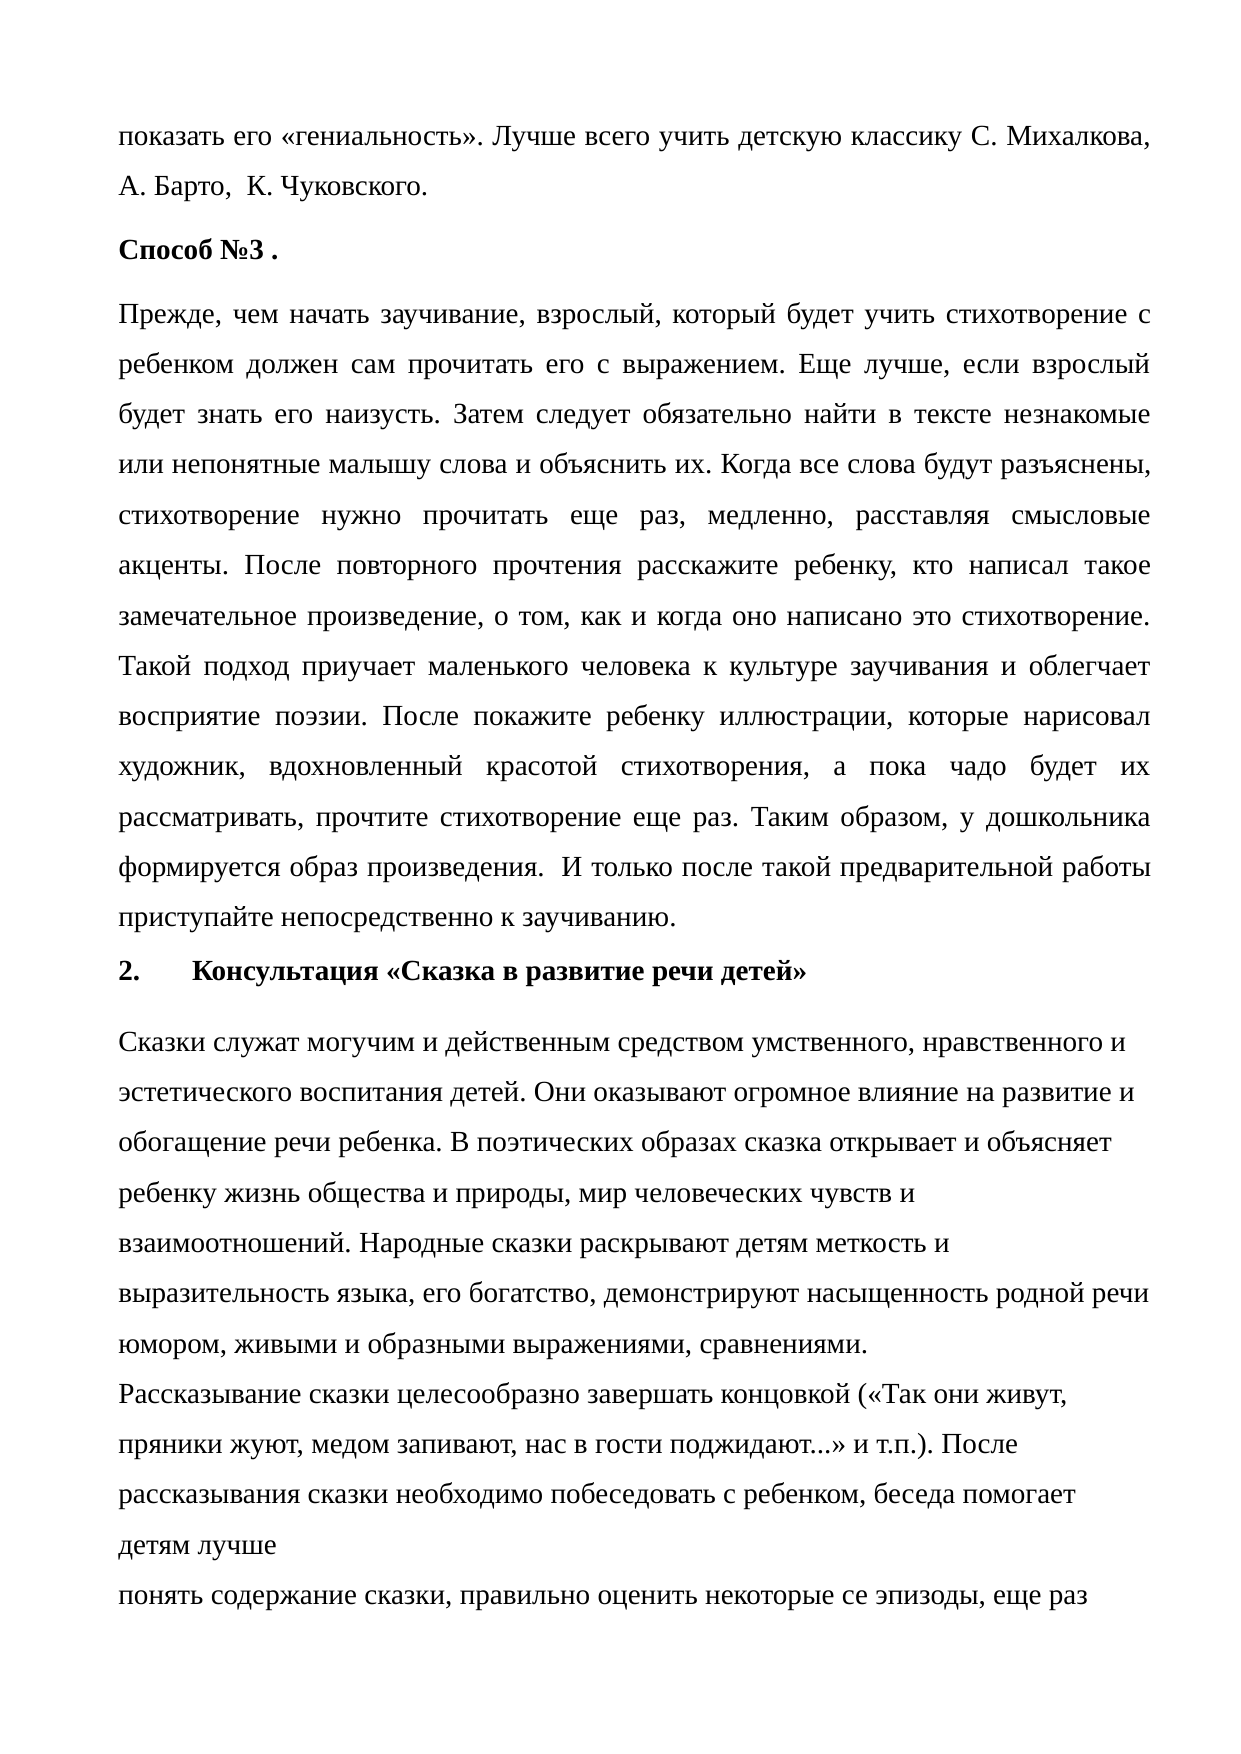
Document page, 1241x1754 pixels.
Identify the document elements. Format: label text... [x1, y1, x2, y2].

text Способ №3 . [118, 232, 1152, 266]
text Сказки служат могучим и действенным средством умственного, нравственного и эстетического воспитания детей. Они оказывают огромное влияние на развитие и обогащение речи ребенка. В поэтических образах сказка открывает и объясняет ребенку жизнь общества и природы, мир человеческих чувств и взаимоотношений. Народные сказки раскрывают детям меткость и выразительность языка, его богатство, демонстрируют насыщенность родной речи юмором, живыми и образными выражениями, сравнениями. Рассказывание сказки целесообразно завершать концовкой («Так они живут, пряники жуют, медом запивают, нас в гости поджидают...» и т.п.). После рассказывания сказки необходимо побеседовать с ребенком, беседа помогает детям лучше понять содержание сказки, правильно оценить некоторые се эпизоды, еще раз [118, 1024, 1152, 1611]
list Консультация «Сказка в развитие речи детей» [118, 953, 1152, 986]
text Прежде, чем начать заучивание, взрослый, который будет учить стихотворение с ребенком должен сам прочитать его с выражением. Еще лучше, если взрослый будет знать его наизусть. Затем следует обязательно найти в тексте незнакомые или непонятные малышу слова и объяснить их. Когда все слова будут разъяснены, стихотворение нужно прочитать еще раз, медленно, расставляя смысловые акценты. После повторного прочтения расскажите ребенку, кто написал такое замечательное произведение, о том, как и когда оно написано это стихотворение. Такой подход приучает маленького человека к культуре заучивания и облегчает восприятие поэзии. После покажите ребенку иллюстрации, которые нарисовал художник, вдохновленный красотой стихотворения, а пока чадо будет их рассматривать, прочтите стихотворение еще раз. Таким образом, у дошкольника формируется образ произведения. И только после такой предварительной работы приступайте непосредственно к заучиванию. [118, 296, 1152, 933]
text показать его «гениальность». Лучше всего учить детскую классику С. Михалкова, А. Барто, К. Чуковского. [118, 118, 1152, 202]
